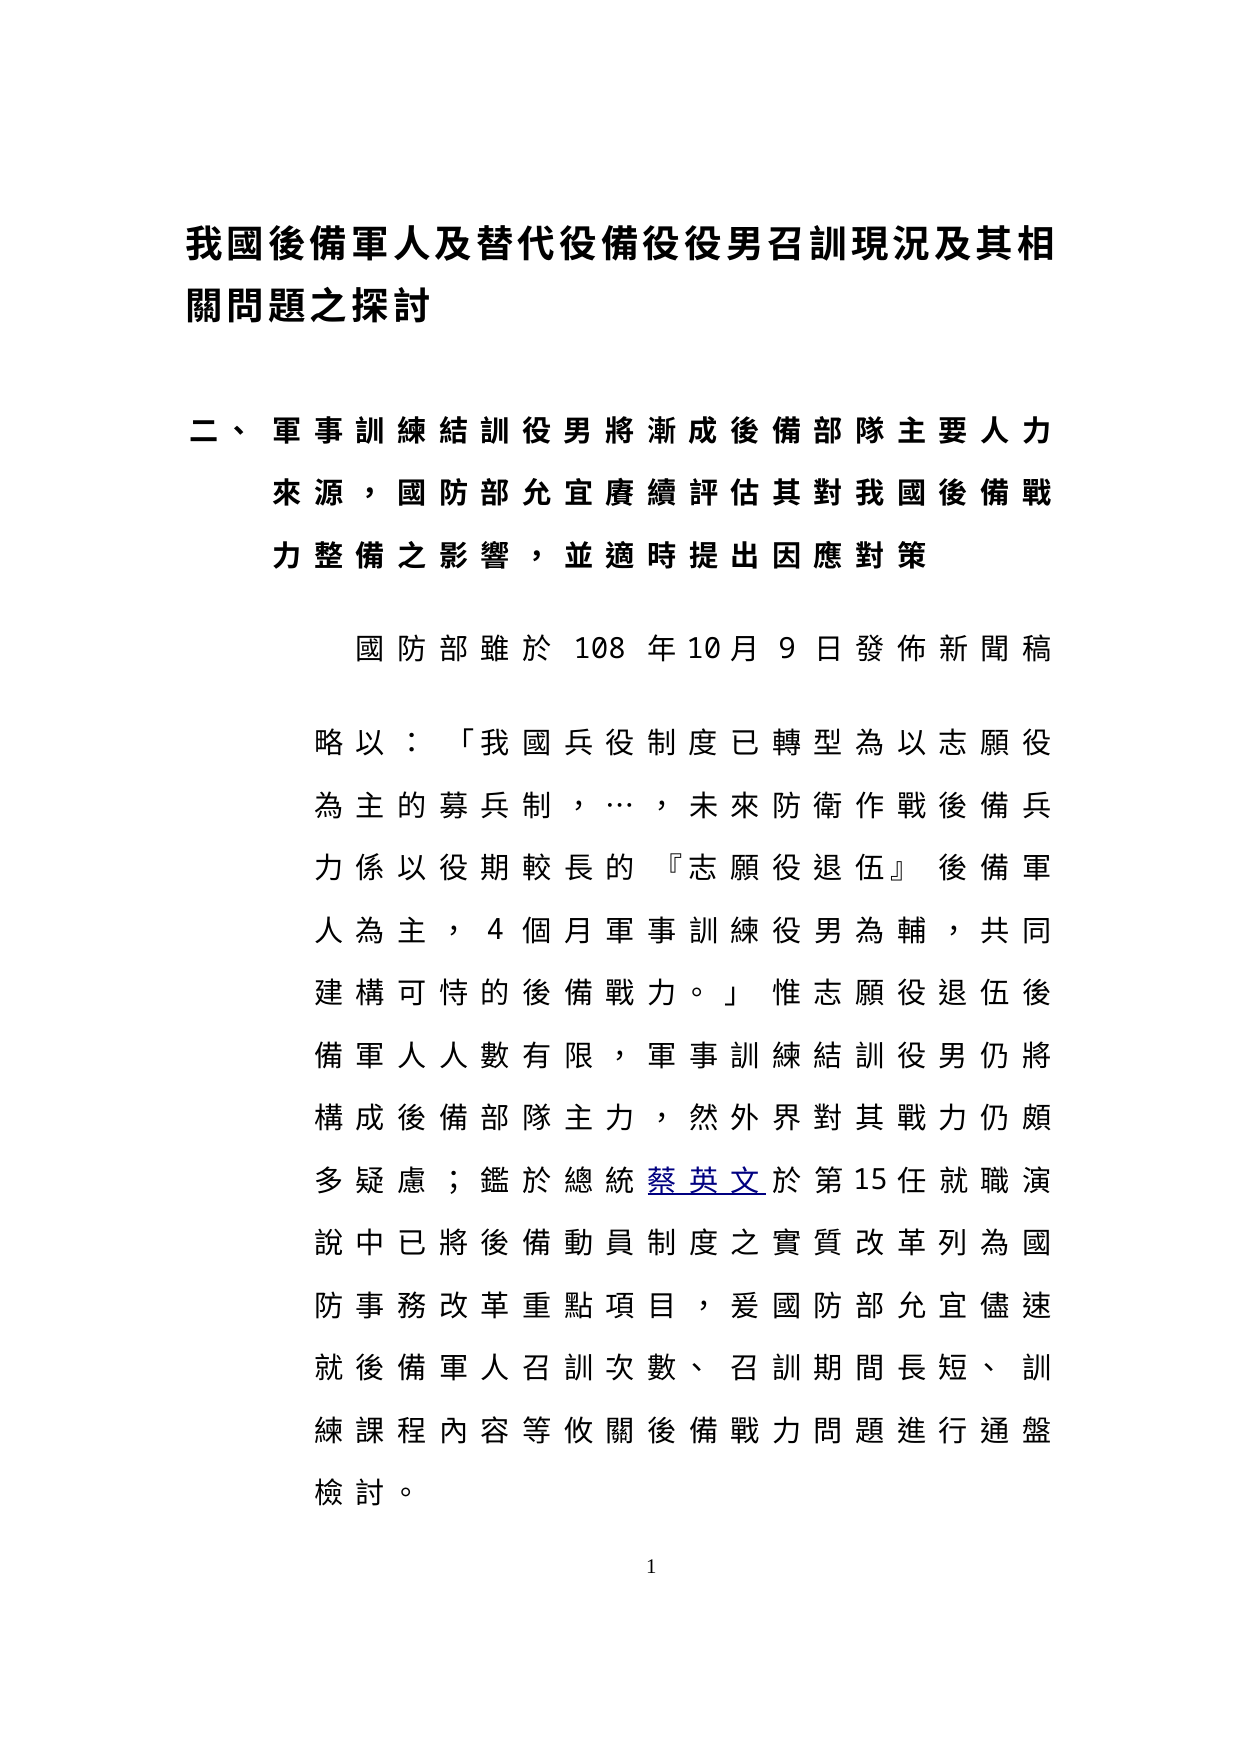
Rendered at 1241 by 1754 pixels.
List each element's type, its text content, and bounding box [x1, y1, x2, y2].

text 二、軍事訓練結訓役男將漸成後備部隊主要人力來源，國防部允宜賡續評估其對我國後備戰力整備之影響，並適時提出因應對策 [183, 387, 1058, 574]
text 國防部雖於108年10月9日發佈新聞稿略以：「我國兵役制度已轉型為以志願役為主的募兵制，…，未來防衛作戰後備兵力係以役期較長的『志願役退伍』後備軍人為主，4個月軍事訓練役男為輔，共同建構可恃的後備戰力。」惟志願役退伍後備軍人人數有限，軍事訓練結訓役男仍將構成後備部隊主力，然外界對其戰力仍頗多疑慮；鑑於總統蔡英文於第15任就職演說中已將後備動員制度之實質改革列為國防事務改革重點項目，爰國防部允宜儘速就後備軍人召訓次數、召訓期間長短、訓練課程內容等攸關後備戰力問題進行通盤檢討。 [271, 574, 1058, 1512]
text 我國後備軍人及替代役備役役男召訓現況及其相關問題之探討 [183, 199, 1058, 324]
